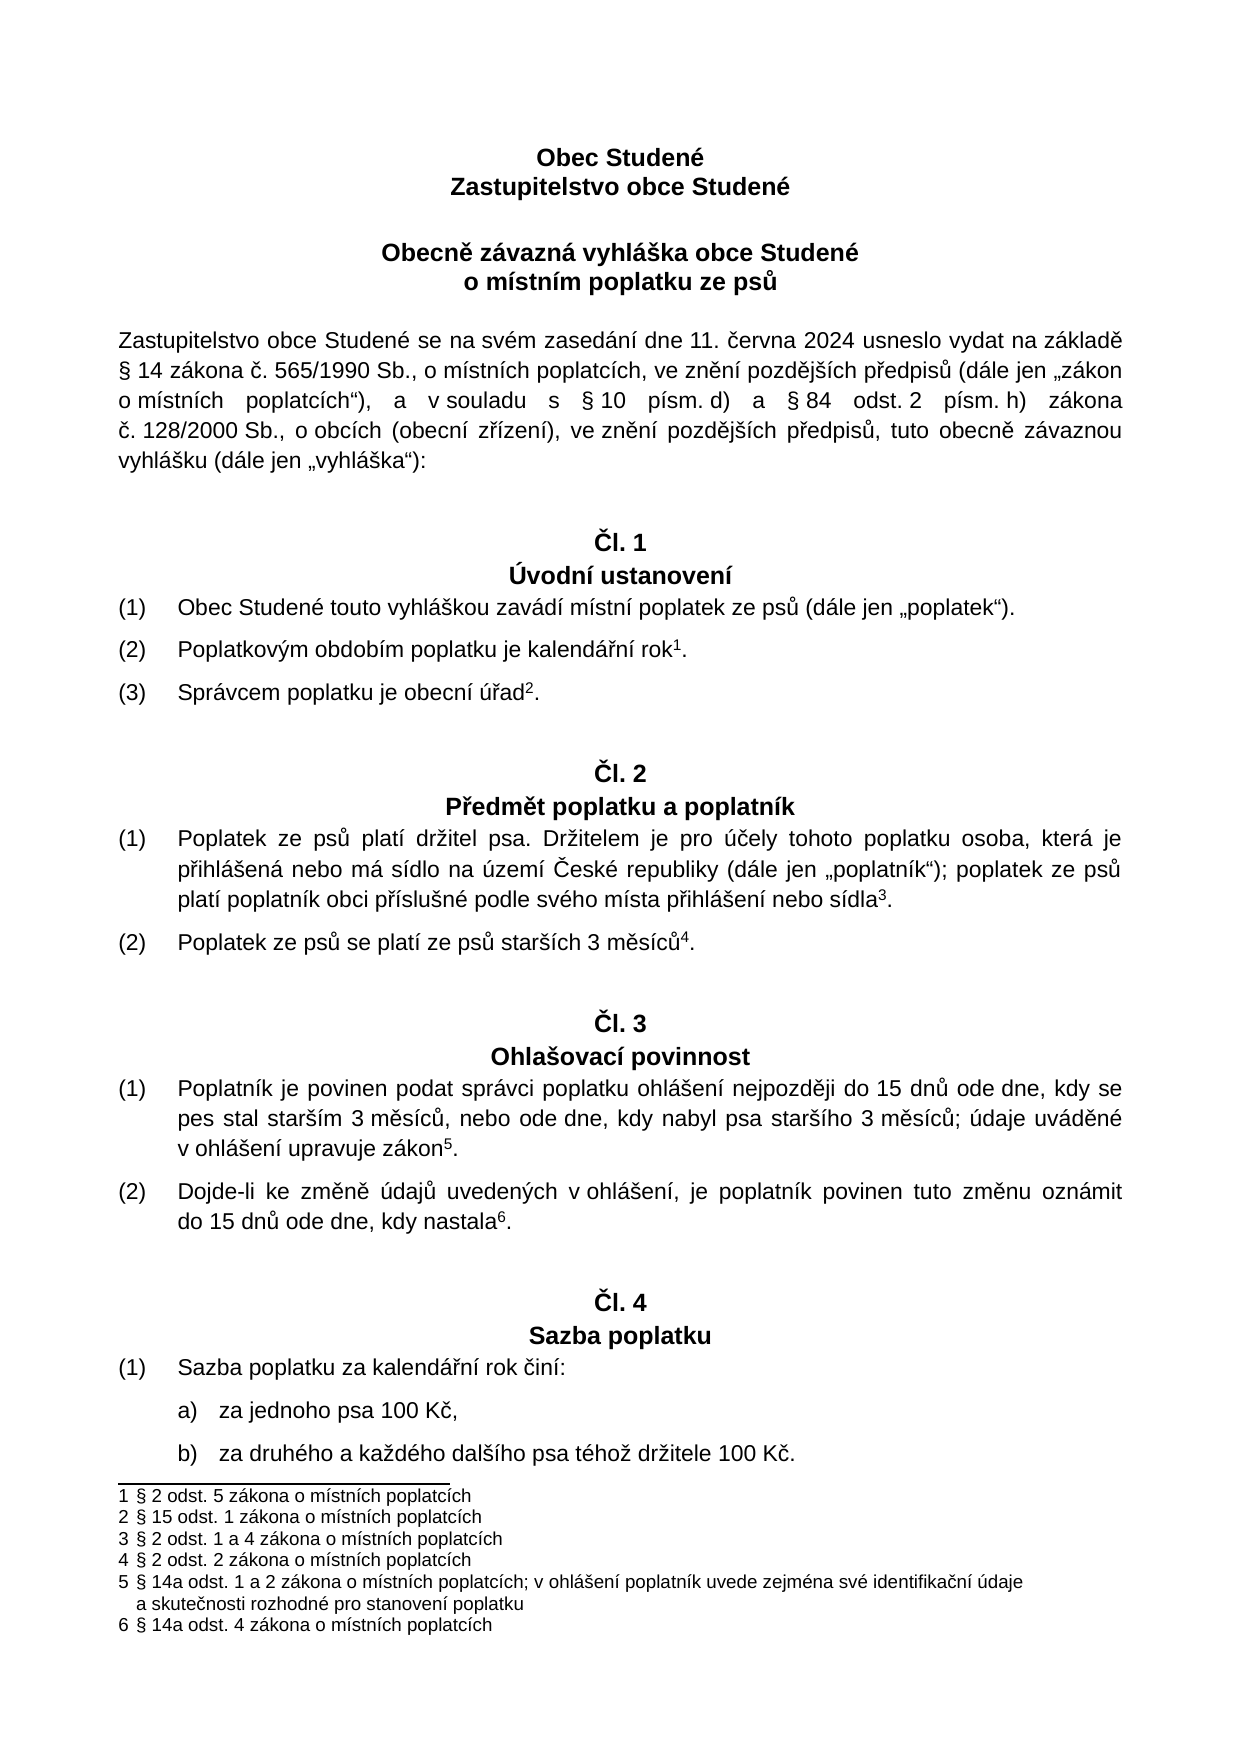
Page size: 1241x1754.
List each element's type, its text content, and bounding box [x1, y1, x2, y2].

list Poplatek ze psů platí držitel psa. Držitelem je pro účely tohoto poplatku osoba, která je přihlášená nebo má sídlo na území České republiky (dále jen „poplatník“); poplatek ze psů platí poplatník obci příslušné podle svého místa přihlášení nebo sídla. [118, 825, 1122, 912]
list za druhého a každého dalšího psa téhož držitele 100 Kč. [177, 1440, 1122, 1466]
list § 2 odst. 2 zákona o místních poplatcích [118, 1549, 1122, 1571]
list § 2 odst. 5 zákona o místních poplatcích [118, 1484, 1122, 1506]
subtitle Čl. 3 Ohlašovací povinnost [118, 1009, 1122, 1071]
list Obec Studené touto vyhláškou zavádí místní poplatek ze psů (dále jen „poplatek“). [118, 594, 1122, 620]
list § 14a odst. 1 a 2 zákona o místních poplatcích; v ohlášení poplatník uvede zejména své identifikační údaje a skutečnosti rozhodné pro stanovení poplatku [118, 1571, 1122, 1614]
list Poplatek ze psů se platí ze psů starších 3 měsíců. [118, 928, 1122, 955]
list § 14a odst. 4 zákona o místních poplatcích [118, 1614, 1122, 1635]
subtitle Čl. 2 Předmět poplatku a poplatník [118, 759, 1122, 821]
subtitle Čl. 1 Úvodní ustanovení [118, 528, 1122, 589]
list za jednoho psa 100 Kč, [177, 1397, 1122, 1423]
text Zastupitelstvo obce Studené se na svém zasedání dne 11. června 2024 usneslo vydat na základě § 14 zákona č. 565/1990 Sb., o místních poplatcích, ve znění pozdějších předpisů (dále jen „zákon o místních poplatcích“), a v souladu s § 10 písm. d) a § 84 odst. 2 písm. h) zákona č. 128/2000 Sb., o obcích (obecní zřízení), ve znění pozdějších předpisů, tuto obecně závaznou vyhlášku (dále jen „vyhláška“): [118, 327, 1122, 474]
text Obec Studené Zastupitelstvo obce Studené [118, 143, 1122, 201]
list Dojde-li ke změně údajů uvedených v ohlášení, je poplatník povinen tuto změnu oznámit do 15 dnů ode dne, kdy nastala. [118, 1178, 1122, 1234]
list Sazba poplatku za kalendářní rok činí: [118, 1354, 1122, 1381]
list § 15 odst. 1 zákona o místních poplatcích [118, 1506, 1122, 1528]
list Poplatník je povinen podat správci poplatku ohlášení nejpozději do 15 dnů ode dne, kdy se pes stal starším 3 měsíců, nebo ode dne, kdy nabyl psa staršího 3 měsíců; údaje uváděné v ohlášení upravuje zákon. [118, 1075, 1122, 1162]
list Správcem poplatku je obecní úřad. [118, 679, 1122, 706]
list Poplatkovým obdobím poplatku je kalendářní rok. [118, 636, 1122, 663]
subtitle Obecně závazná vyhláška obce Studené o místním poplatku ze psů [118, 238, 1122, 295]
subtitle Čl. 4 Sazba poplatku [118, 1288, 1122, 1350]
list § 2 odst. 1 a 4 zákona o místních poplatcích [118, 1528, 1122, 1549]
